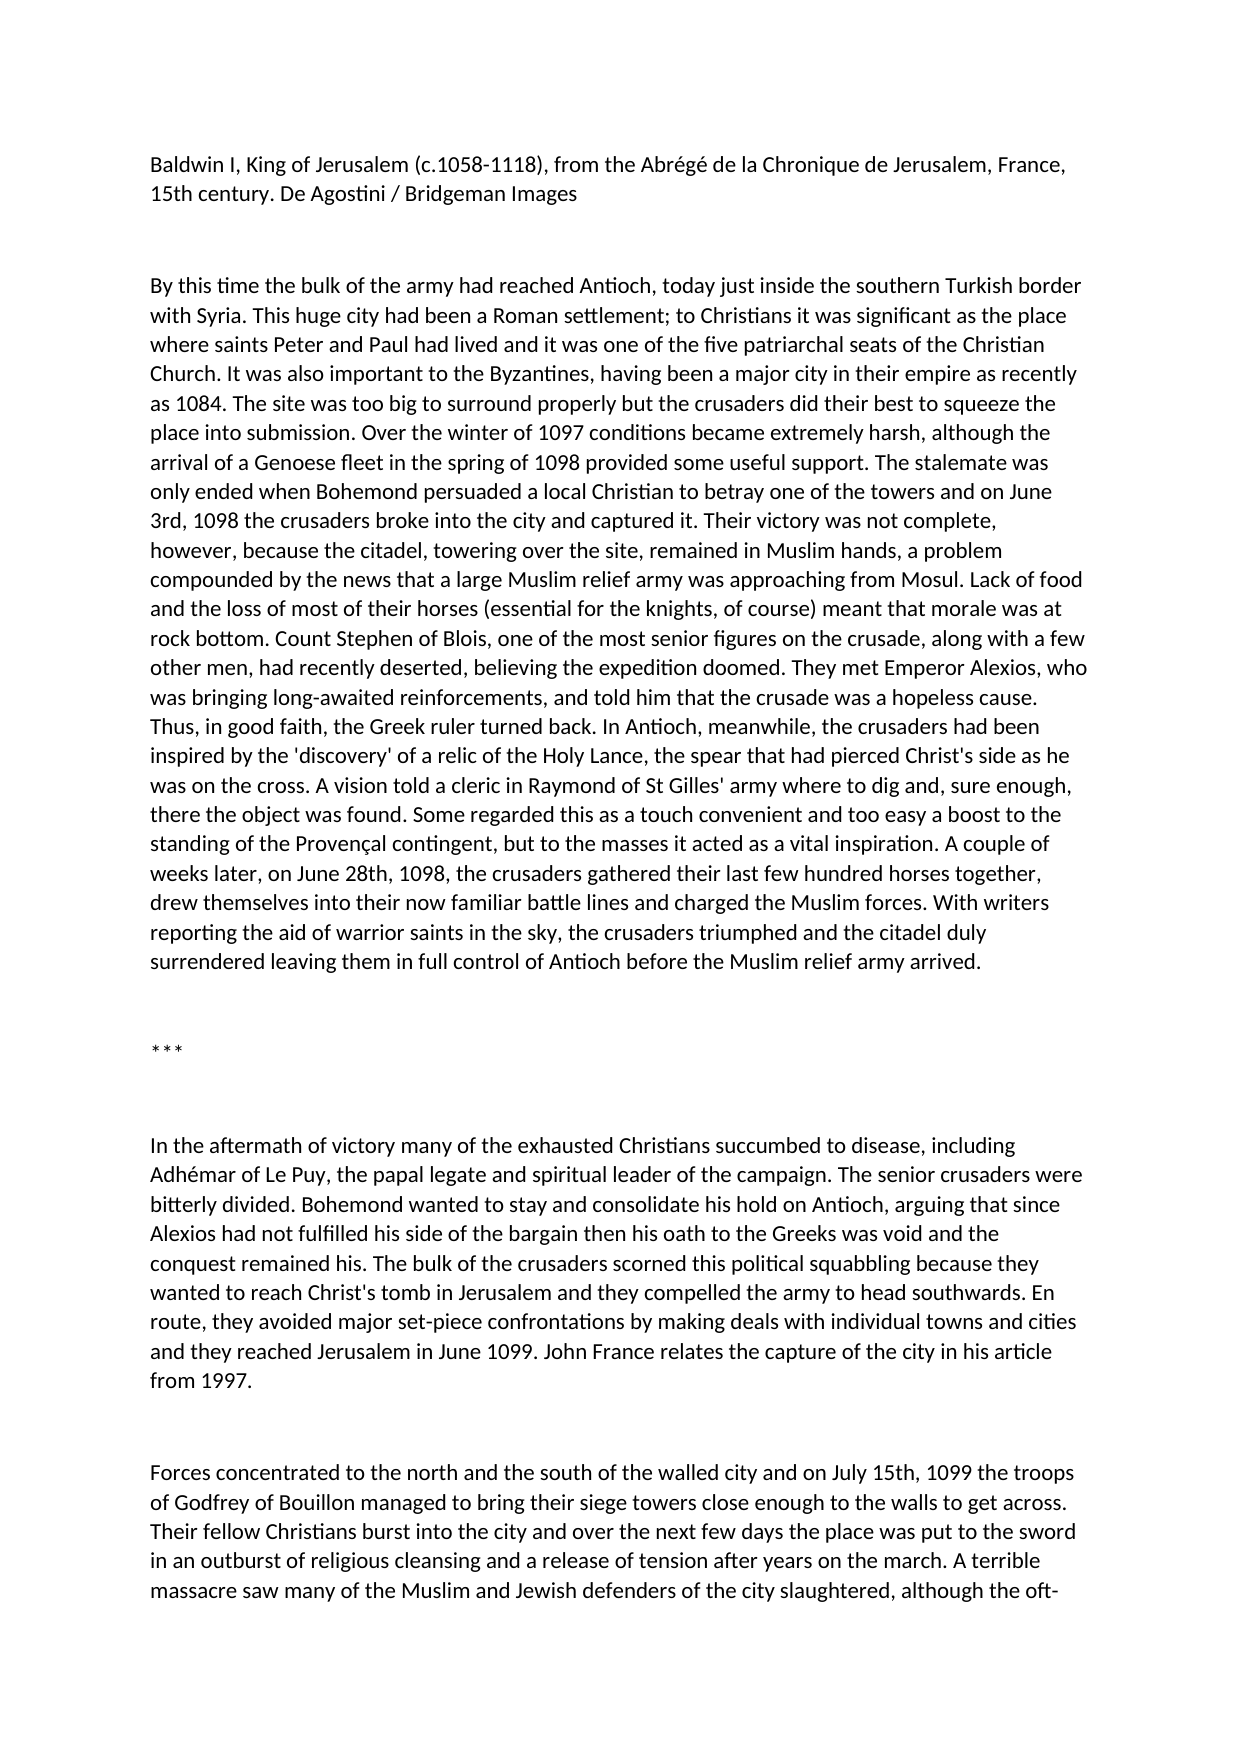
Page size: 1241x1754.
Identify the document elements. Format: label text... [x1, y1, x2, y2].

text Forces concentrated to the north and the south of the walled city and on July 15th, 1099 the troops of Godfrey of Bouillon managed to bring their siege towers close enough to the walls to get across. Their fellow Christians burst into the city and over the next few days the place was put to the sword in an outburst of religious cleansing and a release of tension after years on the march. A terrible massacre saw many of the Muslim and Jewish defenders of the city slaughtered, although the oft- [150, 1458, 1090, 1604]
text Baldwin I, King of Jerusalem (c.1058-1118), from the Abrégé de la Chronique de Jerusalem, France, 15th century. De Agostini / Bridgeman Images [150, 150, 1090, 207]
text By this time the bulk of the army had reached Antioch, today just inside the southern Turkish border with Syria. This huge city had been a Roman settlement; to Christians it was significant as the place where saints Peter and Paul had lived and it was one of the five patriarchal seats of the Christian Church. It was also important to the Byzantines, having been a major city in their empire as recently as 1084. The site was too big to surround properly but the crusaders did their best to squeeze the place into submission. Over the winter of 1097 conditions became extremely harsh, although the arrival of a Genoese fleet in the spring of 1098 provided some useful support. The stalemate was only ended when Bohemond persuaded a local Christian to betray one of the towers and on June 3rd, 1098 the crusaders broke into the city and captured it. Their victory was not complete, however, because the citadel, towering over the site, remained in Muslim hands, a problem compounded by the news that a large Muslim relief army was approaching from Mosul. Lack of food and the loss of most of their horses (essential for the knights, of course) meant that morale was at rock bottom. Count Stephen of Blois, one of the most senior figures on the crusade, along with a few other men, had recently deserted, believing the expedition doomed. They met Emperor Alexios, who was bringing long-awaited reinforcements, and told him that the crusade was a hopeless cause. Thus, in good faith, the Greek ruler turned back. In Antioch, meanwhile, the crusaders had been inspired by the 'discovery' of a relic of the Holy Lance, the spear that had pierced Christ's side as he was on the cross. A vision told a cleric in Raymond of St Gilles' army where to dig and, sure enough, there the object was found. Some regarded this as a touch convenient and too easy a boost to the standing of the Provençal contingent, but to the masses it acted as a vital inspiration. A couple of weeks later, on June 28th, 1098, the crusaders gathered their last few hundred horses together, drew themselves into their now familiar battle lines and charged the Muslim forces. With writers reporting the aid of warrior saints in the sky, the crusaders triumphed and the citadel duly surrendered leaving them in full control of Antioch before the Muslim relief army arrived. [150, 271, 1090, 975]
text In the aftermath of victory many of the exhausted Christians succumbed to disease, including Adhémar of Le Puy, the papal legate and spiritual leader of the campaign. The senior crusaders were bitterly divided. Bohemond wanted to stay and consolidate his hold on Antioch, arguing that since Alexios had not fulfilled his side of the bargain then his oath to the Greeks was void and the conquest remained his. The bulk of the crusaders scorned this political squabbling because they wanted to reach Christ's tomb in Jerusalem and they compelled the army to head southwards. En route, they avoided major set-piece confrontations by making deals with individual towns and cities and they reached Jerusalem in June 1099. John France relates the capture of the city in his article from 1997. [150, 1131, 1090, 1394]
text *** [150, 1039, 1090, 1067]
